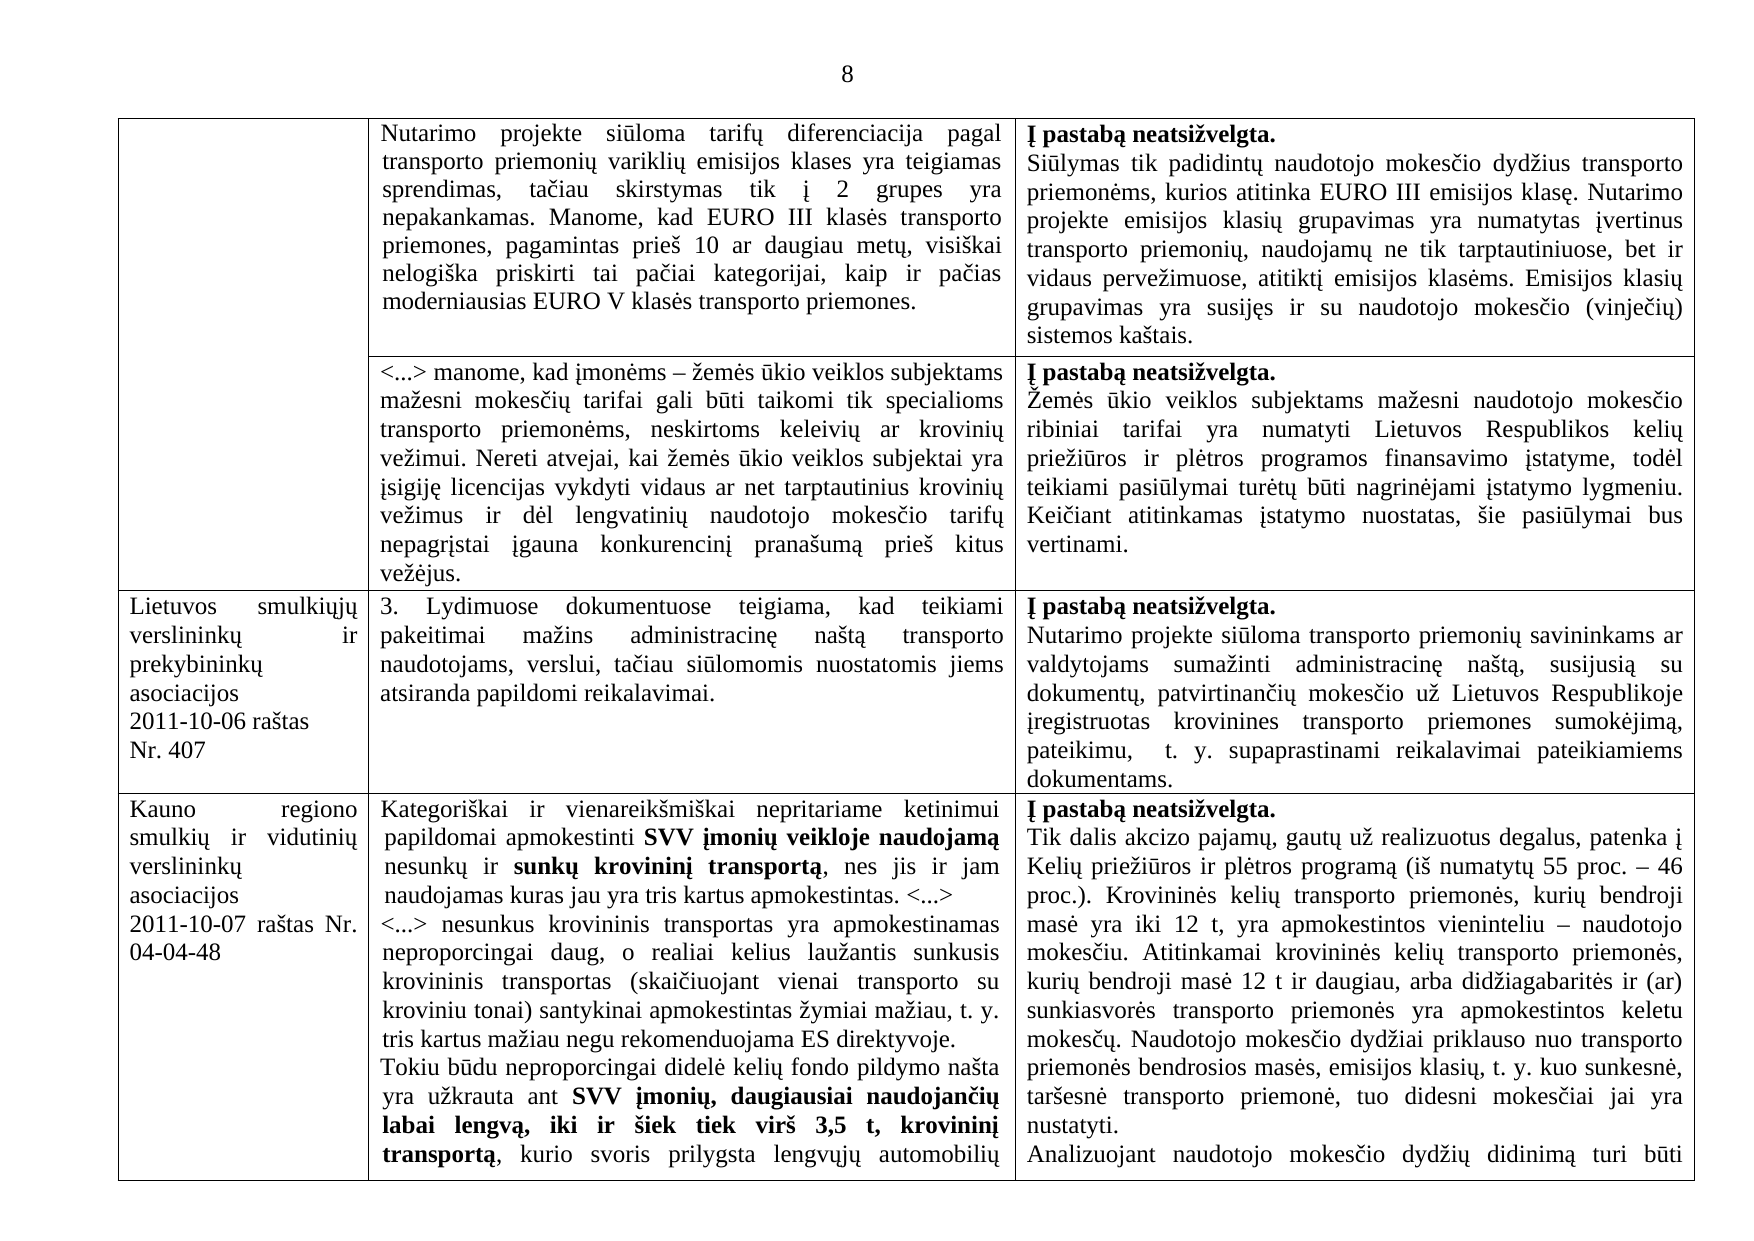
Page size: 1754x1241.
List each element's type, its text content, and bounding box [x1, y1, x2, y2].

table_cell Į pastabą neatsižvelgta. Žemės ūkio veiklos subjektams mažesni naudotojo mokesčio ribiniai tarifai yra numatyti Lietuvos Respublikos kelių priežiūros ir plėtros programos finansavimo įstatyme, todėl teikiami pasiūlymai turėtų būti nagrinėjami įstatymo lygmeniu. Keičiant atitinkamas įstatymo nuostatas, šie pasiūlymai bus vertinami. [1016, 357, 1694, 590]
table_cell Nutarimo projekte siūloma tarifų diferenciacija pagal transporto priemonių variklių emisijos klases yra teigiamas sprendimas, tačiau skirstymas tik į 2 grupes yra nepakankamas. Manome, kad EURO III klasės transporto priemones, pagamintas prieš 10 ar daugiau metų, visiškai nelogiška priskirti tai pačiai kategorijai, kaip ir pačias moderniausias EURO V klasės transporto priemones. [369, 119, 1015, 356]
table_cell [119, 119, 368, 590]
table_cell Kategoriškai ir vienareikšmiškai nepritariame ketinimui papildomai apmokestinti SVV įmonių veikloje naudojamą nesunkų ir sunkų krovininį transportą, nes jis ir jam naudojamas kuras jau yra tris kartus apmokestintas. <...> <...> nesunkus krovininis transportas yra apmokestinamas neproporcingai daug, o realiai kelius laužantis sunkusis krovininis transportas (skaičiuojant vienai transporto su kroviniu tonai) santykinai apmokestintas žymiai mažiau, t. y. tris kartus mažiau negu rekomenduojama ES direktyvoje. Tokiu būdu neproporcingai didelė kelių fondo pildymo našta yra užkrauta ant SVV įmonių, daugiausiai naudojančių labai lengvą, iki ir šiek tiek virš 3,5 t, krovininį transportą, kurio svoris prilygsta lengvųjų automobilių svoriui. Projekte numatyta nesunkaus krovininio transporto, kurio bendroji masė iki 3,5 t, apmokestinimo žemutinę ribą padidinti 3 kartus (plius 200 proc.) nuo 600 Lt iki 1800 Lt per metus. Projekte numatyta krovininio transporto, kurio bendroji masė yra nuo 3,5 iki 12 t, apmokestinimo žemutinę ribą padidinti 2,6 karto (plius 157 proc.) nuo 700 Lt iki 1800 – 2400 Lt per metus. Projekte numatyta krovininio transporto, kurio bendroji masė yra nuo 12 iki 40 t., apmokestinimo žemutinę ribą padidinti 3,25 karto, (plius 225 proc.) nuo 800 Lt iki 2600 – 3600 Lt per metus. [369, 794, 1015, 1180]
table_cell Į pastabą neatsižvelgta. Tik dalis akcizo pajamų, gautų už realizuotus degalus, patenka į Kelių priežiūros ir plėtros programą (iš numatytų 55 proc. – 46 proc.). Krovininės kelių transporto priemonės, kurių bendroji masė yra iki 12 t, yra apmokestintos vieninteliu – naudotojo mokesčiu. Atitinkamai krovininės kelių transporto priemonės, kurių bendroji masė 12 t ir daugiau, arba didžiagabaritės ir (ar) sunkiasvorės transporto priemonės yra apmokestintos keletu mokesčų. Naudotojo mokesčio dydžiai priklauso nuo transporto priemonės bendrosios masės, emisijos klasių, t. y. kuo sunkesnė, taršesnė transporto priemonė, tuo didesni mokesčiai jai yra nustatyti. Analizuojant naudotojo mokesčio dydžių didinimą turi būti [1016, 794, 1694, 1180]
table_cell Kauno regiono smulkių ir vidutinių verslininkų asociacijos 2011-10-07 raštas Nr. 04-04-48 [119, 794, 368, 1180]
table_cell Lietuvos smulkiųjų verslininkų ir prekybininkų asociacijos 2011-10-06 raštas Nr. 407 [119, 591, 368, 793]
table_cell 3. Lydimuose dokumentuose teigiama, kad teikiami pakeitimai mažins administracinę naštą transporto naudotojams, verslui, tačiau siūlomomis nuostatomis jiems atsiranda papildomi reikalavimai. [369, 591, 1015, 793]
table_cell <...> manome, kad įmonėms – žemės ūkio veiklos subjektams mažesni mokesčių tarifai gali būti taikomi tik specialioms transporto priemonėms, neskirtoms keleivių ar krovinių vežimui. Nereti atvejai, kai žemės ūkio veiklos subjektai yra įsigiję licencijas vykdyti vidaus ar net tarptautinius krovinių vežimus ir dėl lengvatinių naudotojo mokesčio tarifų nepagrįstai įgauna konkurencinį pranašumą prieš kitus vežėjus. [369, 357, 1015, 590]
table_cell Į pastabą neatsižvelgta. Nutarimo projekte siūloma transporto priemonių savininkams ar valdytojams sumažinti administracinę naštą, susijusią su dokumentų, patvirtinančių mokesčio už Lietuvos Respublikoje įregistruotas krovinines transporto priemones sumokėjimą, pateikimu, t. y. supaprastinami reikalavimai pateikiamiems dokumentams. [1016, 591, 1694, 793]
table_cell Į pastabą neatsižvelgta. Siūlymas tik padidintų naudotojo mokesčio dydžius transporto priemonėms, kurios atitinka EURO III emisijos klasę. Nutarimo projekte emisijos klasių grupavimas yra numatytas įvertinus transporto priemonių, naudojamų ne tik tarptautiniuose, bet ir vidaus pervežimuose, atitiktį emisijos klasėms. Emisijos klasių grupavimas yra susijęs ir su naudotojo mokesčio (vinječių) sistemos kaštais. [1016, 119, 1694, 356]
